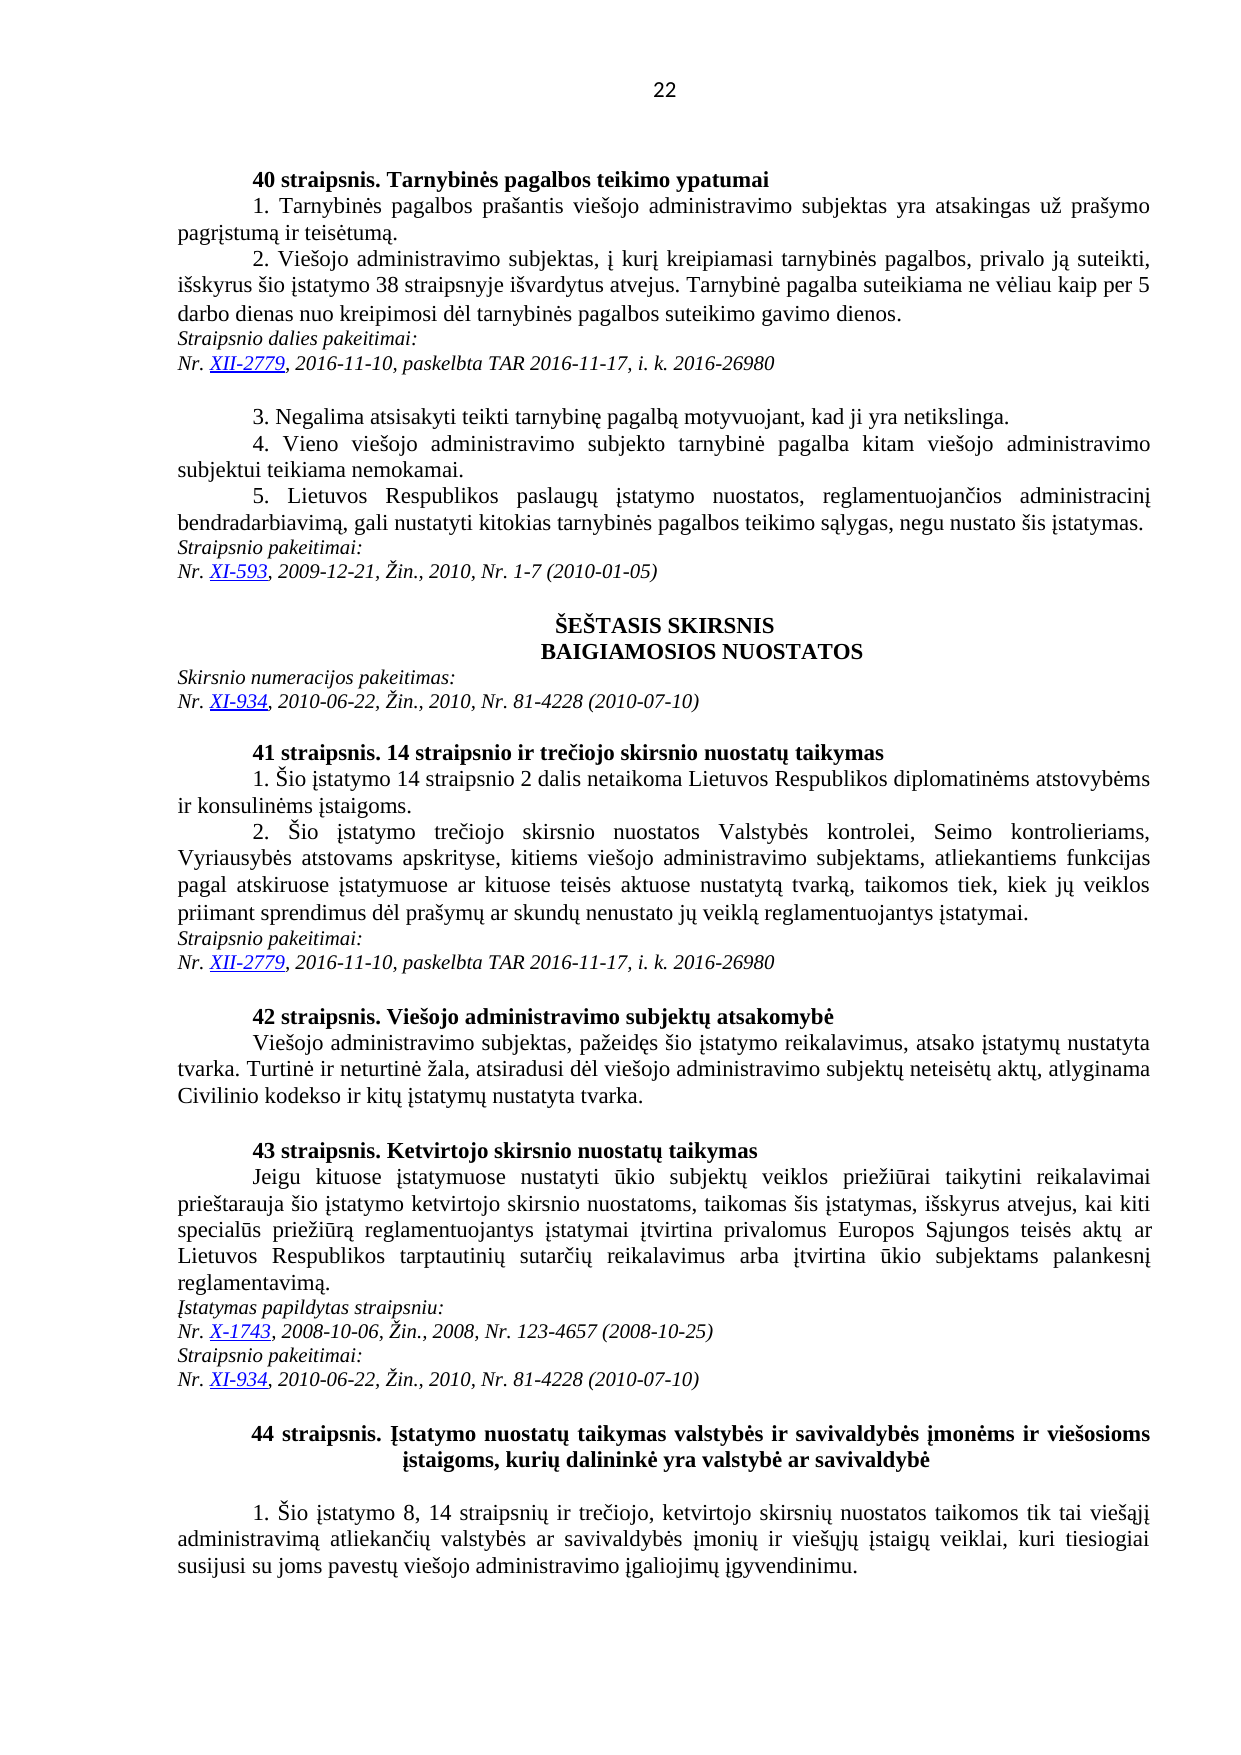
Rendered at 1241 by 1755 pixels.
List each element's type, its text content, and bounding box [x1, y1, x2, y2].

text 42 straipsnis. Viešojo administravimo subjektų atsakomybė [177, 1003, 1152, 1029]
text Viešojo administravimo subjektas, pažeidęs šio įstatymo reikalavimus, atsako įstatymų nustatyta tvarka. Turtinė ir neturtinė žala, atsiradusi dėl viešojo administravimo subjektų neteisėtų aktų, atlyginama Civilinio kodekso ir kitų įstatymų nustatyta tvarka. [177, 1029, 1152, 1108]
text 44 straipsnis. Įstatymo nuostatų taikymas valstybės ir savivaldybės įmonėms ir viešosioms įstaigoms, kurių dalininkė yra valstybė ar savivaldybė [251, 1420, 1152, 1473]
text Straipsnio pakeitimai: [177, 535, 1152, 559]
text Straipsnio dalies pakeitimai: [177, 326, 1152, 350]
text 1. Šio įstatymo 14 straipsnio 2 dalis netaikoma Lietuvos Respublikos diplomatinėms atstovybėms ir konsulinėms įstaigoms. [177, 765, 1152, 818]
text Nr. XII-2779, 2016-11-10, paskelbta TAR 2016-11-17, i. k. 2016-26980 [177, 950, 1152, 974]
text BAIGIAMOSIOS NUOSTATOS [177, 638, 1152, 664]
text Nr. XI-593, 2009-12-21, Žin., 2010, Nr. 1-7 (2010-01-05) [177, 559, 1152, 583]
text 1. Šio įstatymo 8, 14 straipsnių ir trečiojo, ketvirtojo skirsnių nuostatos taikomos tik tai viešąjį administravimą atliekančių valstybės ar savivaldybės įmonių ir viešųjų įstaigų veiklai, kuri tiesiogiai susijusi su joms pavestų viešojo administravimo įgaliojimų įgyvendinimu. [177, 1499, 1152, 1578]
text 1. Tarnybinės pagalbos prašantis viešojo administravimo subjektas yra atsakingas už prašymo pagrįstumą ir teisėtumą. [177, 192, 1152, 245]
text Nr. X-1743, 2008-10-06, Žin., 2008, Nr. 123-4657 (2008-10-25) [177, 1319, 1152, 1343]
text ŠEŠTASIS SKIRSNIS [177, 612, 1152, 638]
text 2. Viešojo administravimo subjektas, į kurį kreipiamasi tarnybinės pagalbos, privalo ją suteikti, išskyrus šio įstatymo 38 straipsnyje išvardytus atvejus. Tarnybinė pagalba suteikiama ne vėliau kaip per 5 darbo dienas nuo kreipimosi dėl tarnybinės pagalbos suteikimo gavimo dienos. [177, 245, 1152, 326]
text Skirsnio numeracijos pakeitimas: [177, 664, 1152, 689]
text Nr. XI-934, 2010-06-22, Žin., 2010, Nr. 81-4228 (2010-07-10) [177, 689, 1152, 713]
text 41 straipsnis. 14 straipsnio ir trečiojo skirsnio nuostatų taikymas [177, 739, 1152, 765]
text Įstatymas papildytas straipsniu: [177, 1295, 1152, 1319]
text 4. Vieno viešojo administravimo subjekto tarnybinė pagalba kitam viešojo administravimo subjektui teikiama nemokamai. [177, 429, 1152, 482]
text Nr. XII-2779, 2016-11-10, paskelbta TAR 2016-11-17, i. k. 2016-26980 [177, 350, 1152, 374]
text Nr. XI-934, 2010-06-22, Žin., 2010, Nr. 81-4228 (2010-07-10) [177, 1367, 1152, 1391]
text 43 straipsnis. Ketvirtojo skirsnio nuostatų taikymas [177, 1137, 1152, 1163]
text 3. Negalima atsisakyti teikti tarnybinę pagalbą motyvuojant, kad ji yra netikslinga. [177, 403, 1152, 429]
text Straipsnio pakeitimai: [177, 926, 1152, 950]
text Straipsnio pakeitimai: [177, 1343, 1152, 1367]
text 2. Šio įstatymo trečiojo skirsnio nuostatos Valstybės kontrolei, Seimo kontrolieriams, Vyriausybės atstovams apskrityse, kitiems viešojo administravimo subjektams, atliekantiems funkcijas pagal atskiruose įstatymuose ar kituose teisės aktuose nustatytą tvarką, taikomos tiek, kiek jų veiklos priimant sprendimus dėl prašymų ar skundų nenustato jų veiklą reglamentuojantys įstatymai. [177, 818, 1152, 926]
text 5. Lietuvos Respublikos paslaugų įstatymo nuostatos, reglamentuojančios administracinį bendradarbiavimą, gali nustatyti kitokias tarnybinės pagalbos teikimo sąlygas, negu nustato šis įstatymas. [177, 482, 1152, 535]
text 40 straipsnis. Tarnybinės pagalbos teikimo ypatumai [177, 166, 1152, 192]
text Jeigu kituose įstatymuose nustatyti ūkio subjektų veiklos priežiūrai taikytini reikalavimai prieštarauja šio įstatymo ketvirtojo skirsnio nuostatoms, taikomas šis įstatymas, išskyrus atvejus, kai kiti specialūs priežiūrą reglamentuojantys įstatymai įtvirtina privalomus Europos Sąjungos teisės aktų ar Lietuvos Respublikos tarptautinių sutarčių reikalavimus arba įtvirtina ūkio subjektams palankesnį reglamentavimą. [177, 1163, 1152, 1295]
